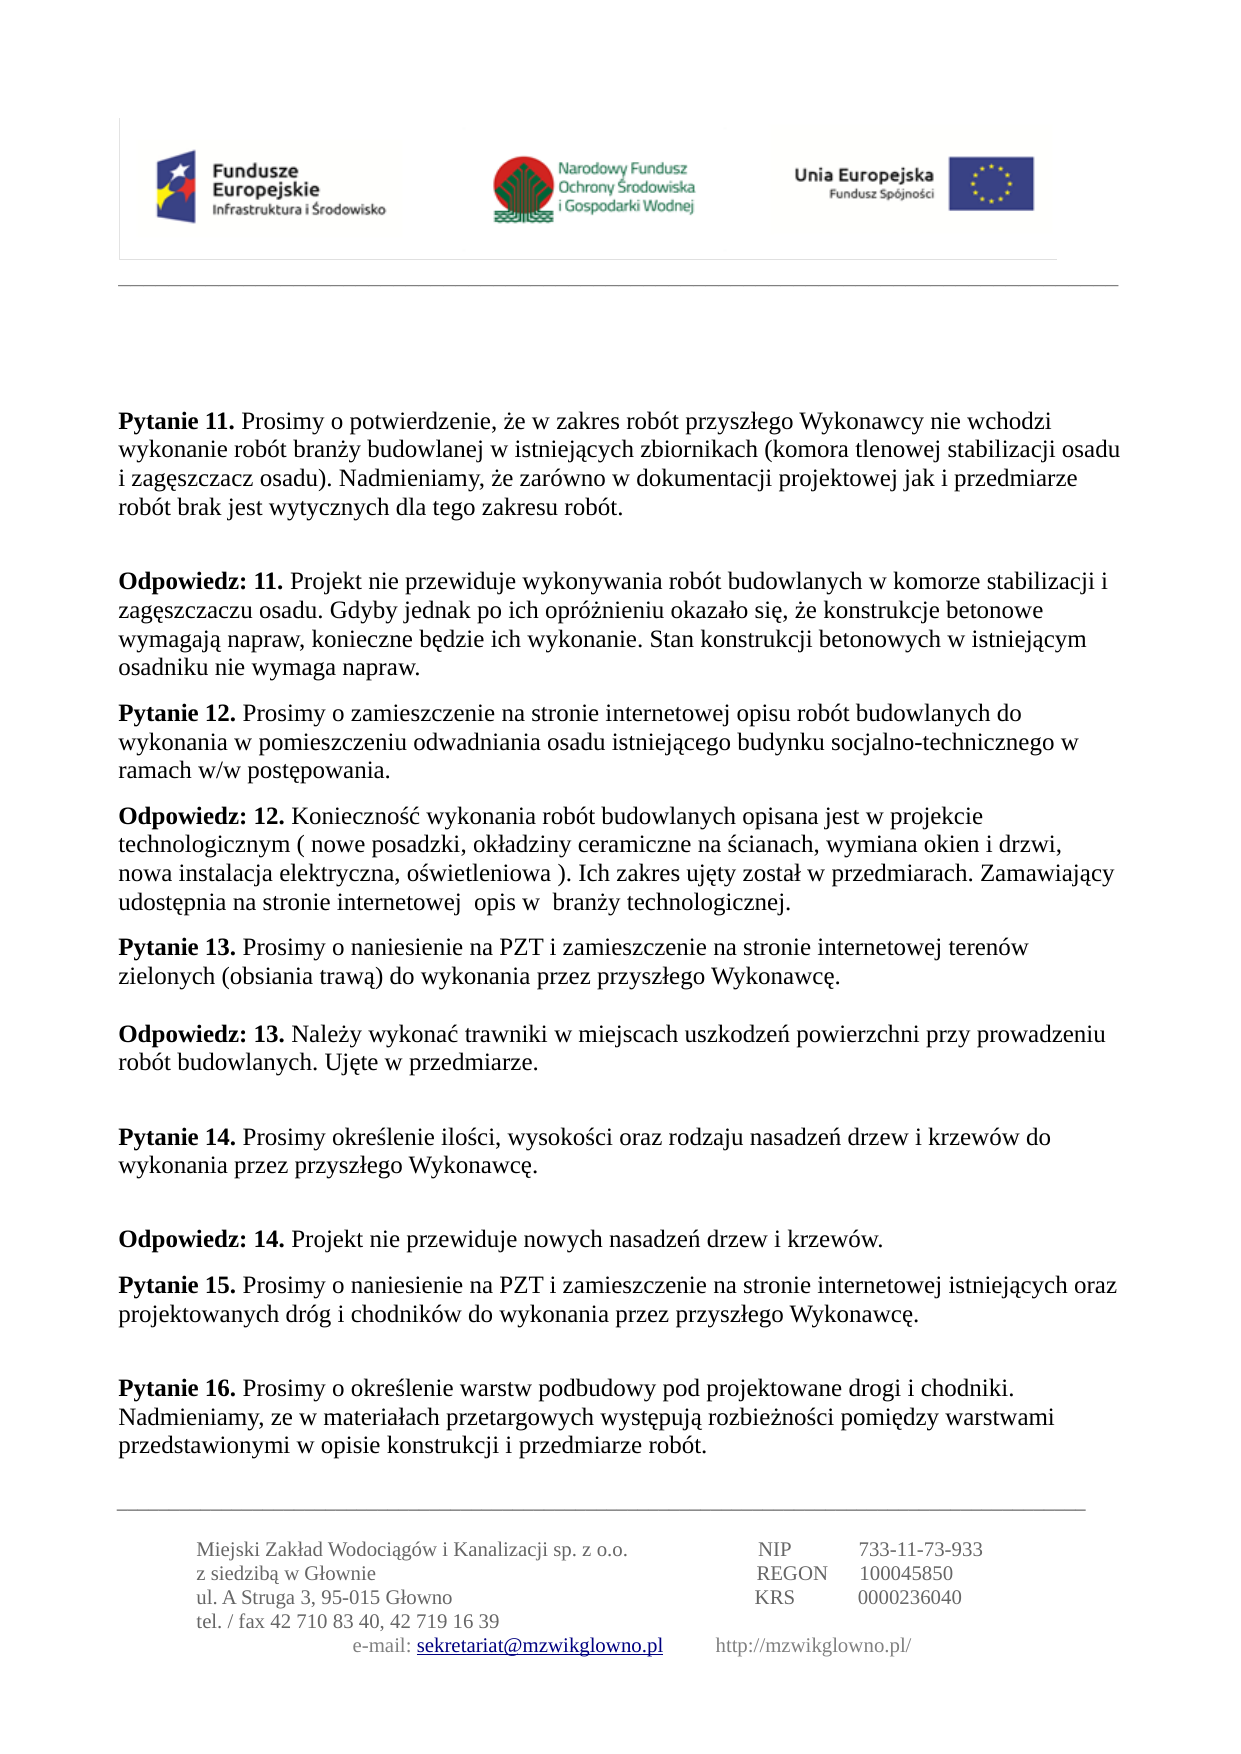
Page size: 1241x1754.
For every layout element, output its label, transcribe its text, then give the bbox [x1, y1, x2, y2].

text Odpowiedz: 11. Projekt nie przewiduje wykonywania robót budowlanych w komorze stabilizacji i zagęszczaczu osadu. Gdyby jednak po ich opróżnieniu okazało się, że konstrukcje betonowe wymagają napraw, konieczne będzie ich wykonanie. Stan konstrukcji betonowych w istniejącym osadniku nie wymaga napraw. [118, 566, 1122, 681]
text Pytanie 16. Prosimy o określenie warstw podbudowy pod projektowane drogi i chodniki. Nadmieniamy, ze w materiałach przetargowych występują rozbieżności pomiędzy warstwami przedstawionymi w opisie konstrukcji i przedmiarze robót. [118, 1373, 1122, 1459]
text Pytanie 12. Prosimy o zamieszczenie na stronie internetowej opisu robót budowlanych do wykonania w pomieszczeniu odwadniania osadu istniejącego budynku socjalno-technicznego w ramach w/w postępowania. [118, 698, 1122, 784]
text Pytanie 13. Prosimy o naniesienie na PZT i zamieszczenie na stronie internetowej terenów zielonych (obsiania trawą) do wykonania przez przyszłego Wykonawcę. [118, 932, 1122, 990]
text Pytanie 15. Prosimy o naniesienie na PZT i zamieszczenie na stronie internetowej istniejących oraz projektowanych dróg i chodników do wykonania przez przyszłego Wykonawcę. [118, 1270, 1122, 1327]
text Odpowiedz: 12. Konieczność wykonania robót budowlanych opisana jest w projekcie technologicznym ( nowe posadzki, okładziny ceramiczne na ścianach, wymiana okien i drzwi, nowa instalacja elektryczna, oświetleniowa ). Ich zakres ujęty został w przedmiarach. Zamawiający udostępnia na stronie internetowej opis w branży technologicznej. [118, 801, 1122, 916]
text Pytanie 11. Prosimy o potwierdzenie, że w zakres robót przyszłego Wykonawcy nie wchodzi wykonanie robót branży budowlanej w istniejących zbiornikach (komora tlenowej stabilizacji osadu i zagęszczacz osadu). Nadmieniamy, że zarówno w dokumentacji projektowej jak i przedmiarze robót brak jest wytycznych dla tego zakresu robót. [118, 406, 1122, 521]
text Odpowiedz: 13. Należy wykonać trawniki w miejscach uszkodzeń powierzchni przy prowadzeniu robót budowlanych. Ujęte w przedmiarze. [118, 1019, 1122, 1076]
text Pytanie 14. Prosimy określenie ilości, wysokości oraz rodzaju nasadzeń drzew i krzewów do wykonania przez przyszłego Wykonawcę. [118, 1122, 1122, 1179]
text Odpowiedz: 14. Projekt nie przewiduje nowych nasadzeń drzew i krzewów. [118, 1224, 1122, 1253]
